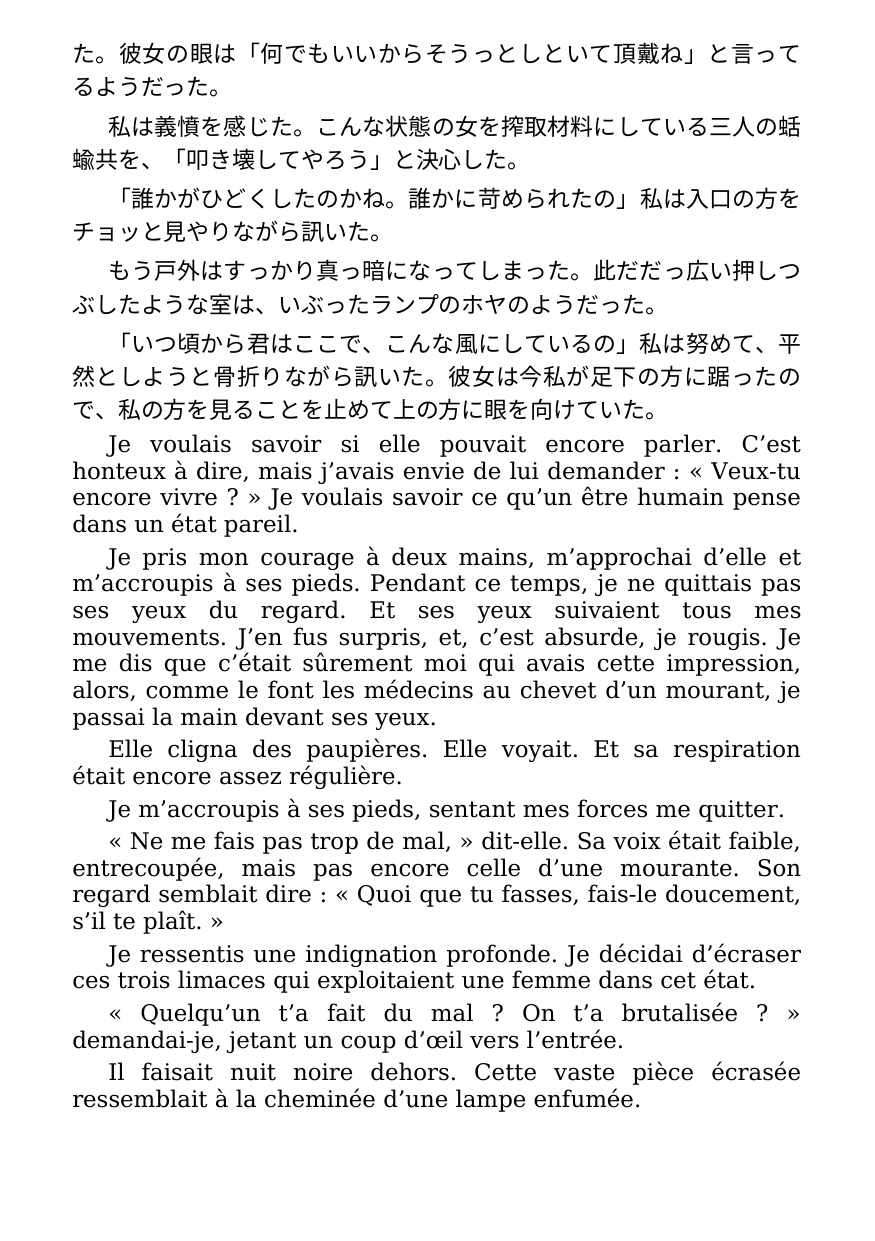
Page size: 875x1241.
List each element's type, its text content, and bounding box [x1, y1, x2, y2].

text Je voulais savoir si elle pouvait encore parler. C’est honteux à dire, mais j’avais envie de lui demander : « Veux-tu encore vivre ? » Je voulais savoir ce qu’un être humain pense dans un état pareil. [72, 431, 802, 538]
text 「誰かがひどくしたのかね。誰かに苛められたの」私は入口の方をチョッと見やりながら訊いた。 [72, 181, 802, 247]
text Je ressentis une indignation profonde. Je décidai d’écraser ces trois limaces qui exploitaient une femme dans cet état. [72, 941, 802, 994]
text た。彼女の眼は「何でもいいからそうっとしといて頂戴ね」と言ってるようだった。 [72, 36, 802, 102]
text Elle cligna des paupières. Elle voyait. Et sa respiration était encore assez régulière. [72, 736, 802, 790]
text Je pris mon courage à deux mains, m’approchai d’elle et m’accroupis à ses pieds. Pendant ce temps, je ne quittais pas ses yeux du regard. Et ses yeux suivaient tous mes mouvements. J’en fus surpris, et, c’est absurde, je rougis. Je me dis que c’était sûrement moi qui avais cette impression, alors, comme le font les médecins au chevet d’un mourant, je passai la main devant ses yeux. [72, 544, 802, 731]
text « Quelqu’un t’a fait du mal ? On t’a brutalisée ? » demandai-je, jetant un coup d’œil vers l’entrée. [72, 1000, 802, 1053]
text « Ne me fais pas trop de mal, » dit-elle. Sa voix était faible, entrecoupée, mais pas encore celle d’une mourante. Son regard semblait dire : « Quoi que tu fasses, fais-le doucement, s’il te plaît. » [72, 828, 802, 935]
text 「いつ頃から君はここで、こんな風にしているの」私は努めて、平然としようと骨折りながら訊いた。彼女は今私が足下の方に踞ったので、私の方を見ることを止めて上の方に眼を向けていた。 [72, 326, 802, 425]
text Je m’accroupis à ses pieds, sentant mes forces me quitter. [72, 796, 802, 822]
text Il faisait nuit noire dehors. Cette vaste pièce écrasée ressemblait à la cheminée d’une lampe enfumée. [72, 1059, 802, 1113]
text 私は義憤を感じた。こんな状態の女を搾取材料にしている三人の蛞蝓共を、「叩き壊してやろう」と決心した。 [72, 108, 802, 175]
text もう戸外はすっかり真っ暗になってしまった。此だだっ広い押しつぶしたような室は、いぶったランプのホヤのようだった。 [72, 253, 802, 320]
